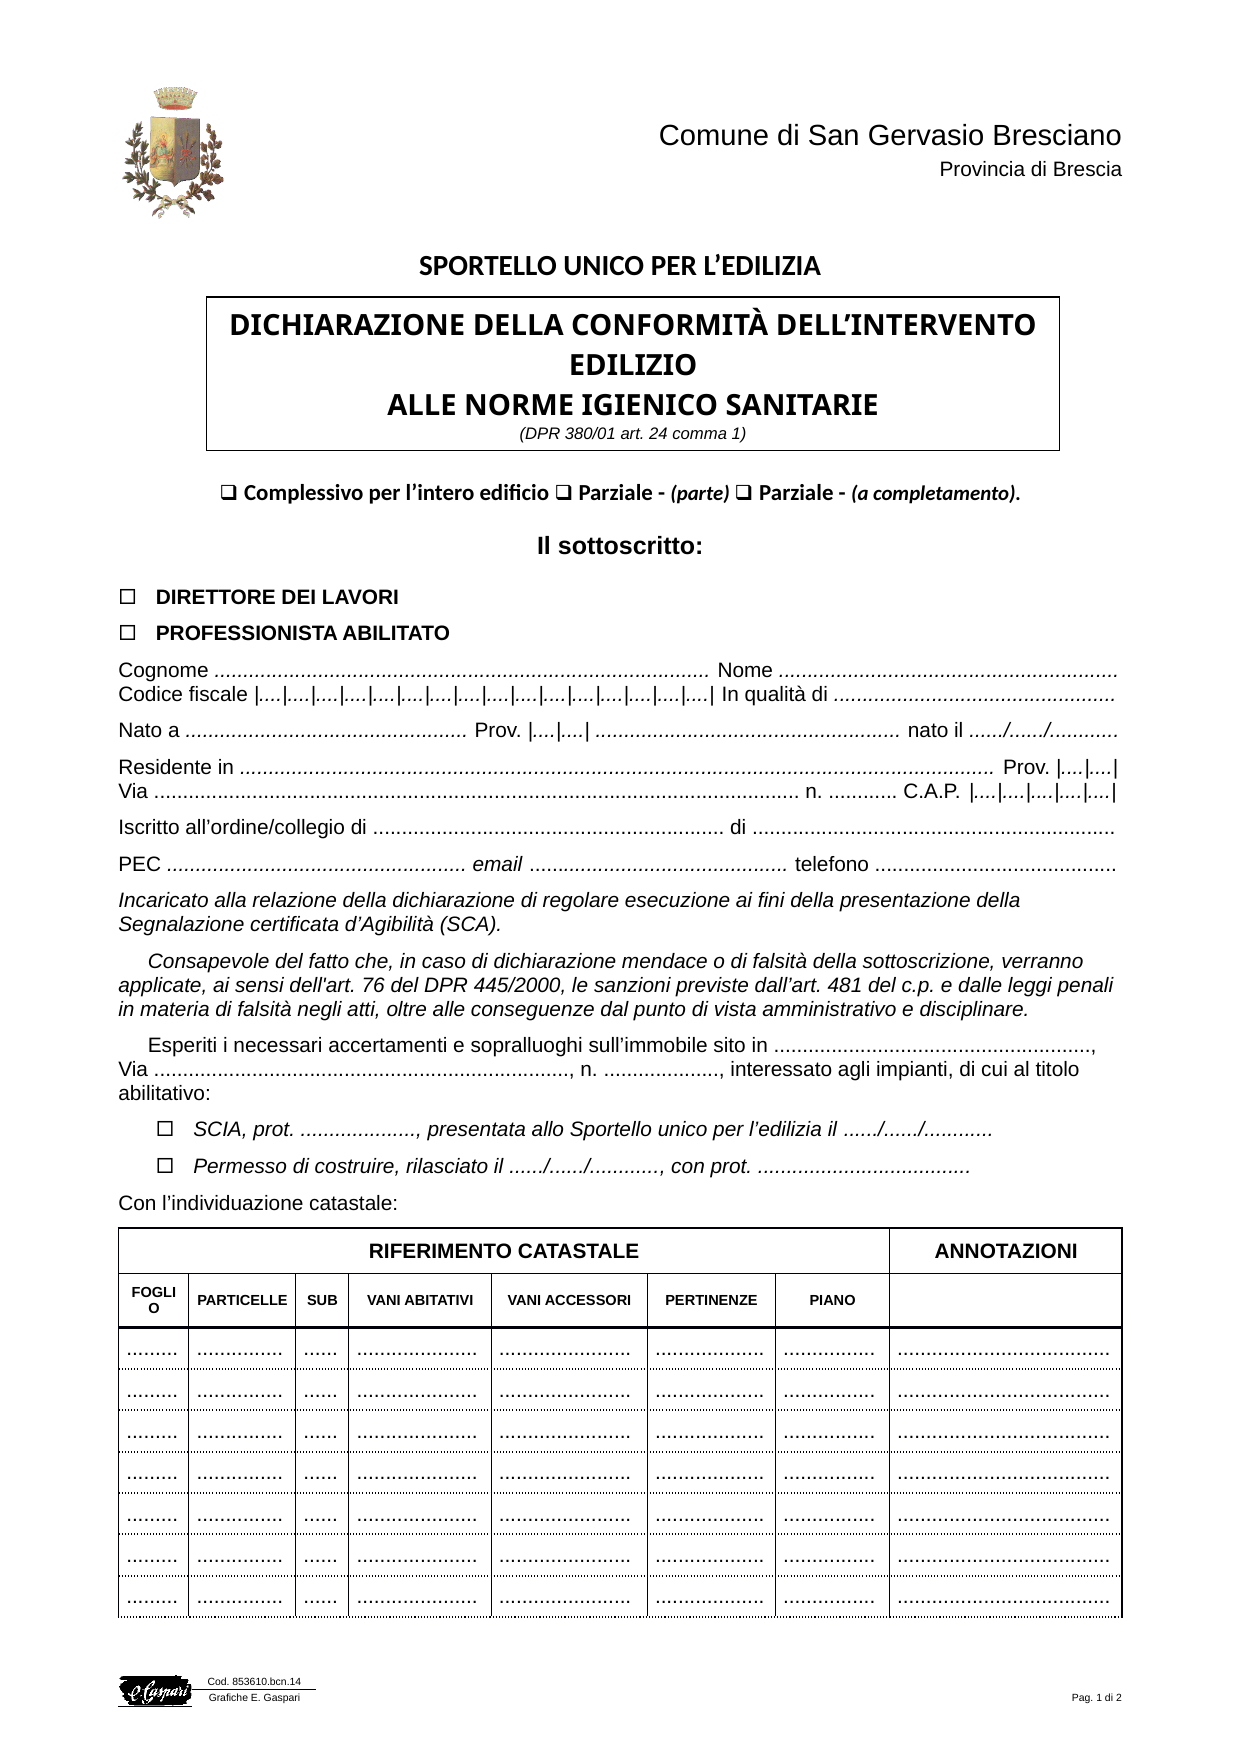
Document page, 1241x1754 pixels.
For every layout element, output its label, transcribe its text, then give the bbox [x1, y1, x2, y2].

subtitle SPORTELLO UNICO PER L’EDILIZIA [118, 247, 1122, 282]
table_cell ................ [776, 1575, 889, 1616]
table_cell ..................... [349, 1492, 491, 1533]
table_cell ...... [296, 1575, 348, 1616]
table_header ANNOTAZIONI [890, 1229, 1121, 1273]
table_cell ............... [189, 1368, 295, 1409]
table_cell ................... [648, 1492, 775, 1533]
table_cell ............... [189, 1533, 295, 1574]
list PROFESSIONISTA ABILITATO [118, 621, 1122, 645]
table_cell ......... [119, 1575, 188, 1616]
table_cell ..................... [349, 1575, 491, 1616]
table_cell ................ [776, 1533, 889, 1574]
table_cell VANI ACCESSORI [492, 1274, 647, 1326]
table_cell ..................................... [890, 1575, 1121, 1616]
table_cell ................... [648, 1533, 775, 1574]
table_cell ............... [189, 1451, 295, 1492]
table_cell VANI ABITATIVI [349, 1274, 491, 1326]
table_cell ..................................... [890, 1533, 1121, 1574]
table_cell ................ [776, 1409, 889, 1451]
table_cell ................... [648, 1368, 775, 1409]
table_cell ..................... [349, 1368, 491, 1409]
picture [118, 1674, 192, 1706]
text Residente in ................................................................................................................................... Prov. |....|....| Via ................................................................................................................ n. ............ C.A.P. |....|....|....|....|....| [118, 755, 1122, 803]
table_cell ..................................... [890, 1492, 1121, 1533]
table_cell ....................... [492, 1451, 647, 1492]
table_cell ................ [776, 1492, 889, 1533]
text Incaricato alla relazione della dichiarazione di regolare esecuzione ai fini della presentazione della Segnalazione certificata d’Agibilità (SCA). [118, 888, 1122, 936]
table_cell ....................... [492, 1575, 647, 1616]
text Con l’individuazione catastale: [118, 1190, 1122, 1214]
table_cell ................... [648, 1329, 775, 1368]
table_cell ...... [296, 1409, 348, 1451]
text Cognome ...................................................................................... Nome ........................................................... Codice fiscale |....|....|....|....|....|....|....|....|....|....|....|....|....|....|....|....| In qualità di ................................................. [118, 658, 1122, 706]
table_cell ......... [119, 1492, 188, 1533]
table_cell ...... [296, 1533, 348, 1574]
table_cell ...... [296, 1368, 348, 1409]
table_cell ...... [296, 1492, 348, 1533]
table_cell ...... [296, 1329, 348, 1368]
table_cell ....................... [492, 1492, 647, 1533]
table_cell ....................... [492, 1409, 647, 1451]
table_cell ..................................... [890, 1409, 1121, 1451]
table_cell ......... [119, 1368, 188, 1409]
text PEC .................................................... email ............................................. telefono .......................................... [118, 852, 1122, 876]
list SCIA, prot. ...................., presentata allo Sportello unico per l’edilizia il ....../....../............ [156, 1117, 1122, 1141]
text Iscritto all’ordine/collegio di ............................................................. di ............................................................... [118, 815, 1122, 839]
table_cell ................... [648, 1451, 775, 1492]
table_cell ..................... [349, 1451, 491, 1492]
table_cell ................ [776, 1329, 889, 1368]
table_cell ............... [189, 1492, 295, 1533]
list DIRETTORE DEI LAVORI [118, 585, 1122, 609]
table_cell ...... [296, 1451, 348, 1492]
table_cell ..................... [349, 1329, 491, 1368]
table_cell ..................................... [890, 1451, 1121, 1492]
table_cell PERTINENZE [648, 1274, 775, 1326]
table_cell ....................... [492, 1533, 647, 1574]
table_cell ................... [648, 1409, 775, 1451]
table_cell PARTICELLE [189, 1274, 295, 1326]
table_cell ......... [119, 1329, 188, 1368]
list Permesso di costruire, rilasciato il ....../....../............, con prot. ..................................... [156, 1154, 1122, 1178]
text Nato a ................................................. Prov. |....|....| ..................................................... nato il ....../....../............ [118, 718, 1122, 742]
text Il sottoscritto: [118, 531, 1122, 560]
table_cell ......... [119, 1409, 188, 1451]
table_header RIFERIMENTO CATASTALE [119, 1229, 889, 1273]
text Consapevole del fatto che, in caso di dichiarazione mendace o di falsità della sottoscrizione, verranno applicate, ai sensi dell'art. 76 del DPR 445/2000, le sanzioni previste dall’art. 481 del c.p. e dalle leggi penali in materia di falsità negli atti, oltre alle conseguenze dal punto di vista amministrativo e disciplinare. [118, 948, 1122, 1020]
table_cell ................ [776, 1368, 889, 1409]
table_cell ..................................... [890, 1368, 1121, 1409]
table_cell PIANO [776, 1274, 889, 1326]
table_cell SUB [296, 1274, 348, 1326]
table_cell FOGLIO [119, 1274, 188, 1326]
table_cell ............... [189, 1329, 295, 1368]
text Provincia di Brescia [224, 157, 1122, 181]
table_cell ....................... [492, 1329, 647, 1368]
table_cell ................ [776, 1451, 889, 1492]
text Esperiti i necessari accertamenti e sopralluoghi sull’immobile sito in ......................................................., Via ........................................................................, n. ...................., interessato agli impianti, di cui al titolo abilitativo: [118, 1033, 1122, 1105]
text Comune di San Gervasio Bresciano [224, 118, 1122, 152]
table_cell ............... [189, 1575, 295, 1616]
text  Complessivo per l’intero edificio  Parziale - (parte)  Parziale - (a completamento). [118, 478, 1122, 506]
picture [122, 87, 224, 219]
table_cell ............... [189, 1409, 295, 1451]
table_cell ......... [119, 1451, 188, 1492]
table_cell ..................... [349, 1409, 491, 1451]
table_cell ..................................... [890, 1329, 1121, 1368]
table_cell ....................... [492, 1368, 647, 1409]
table_cell ......... [119, 1533, 188, 1574]
table_cell ................... [648, 1575, 775, 1616]
table_cell [890, 1274, 1121, 1326]
table_cell ..................... [349, 1533, 491, 1574]
